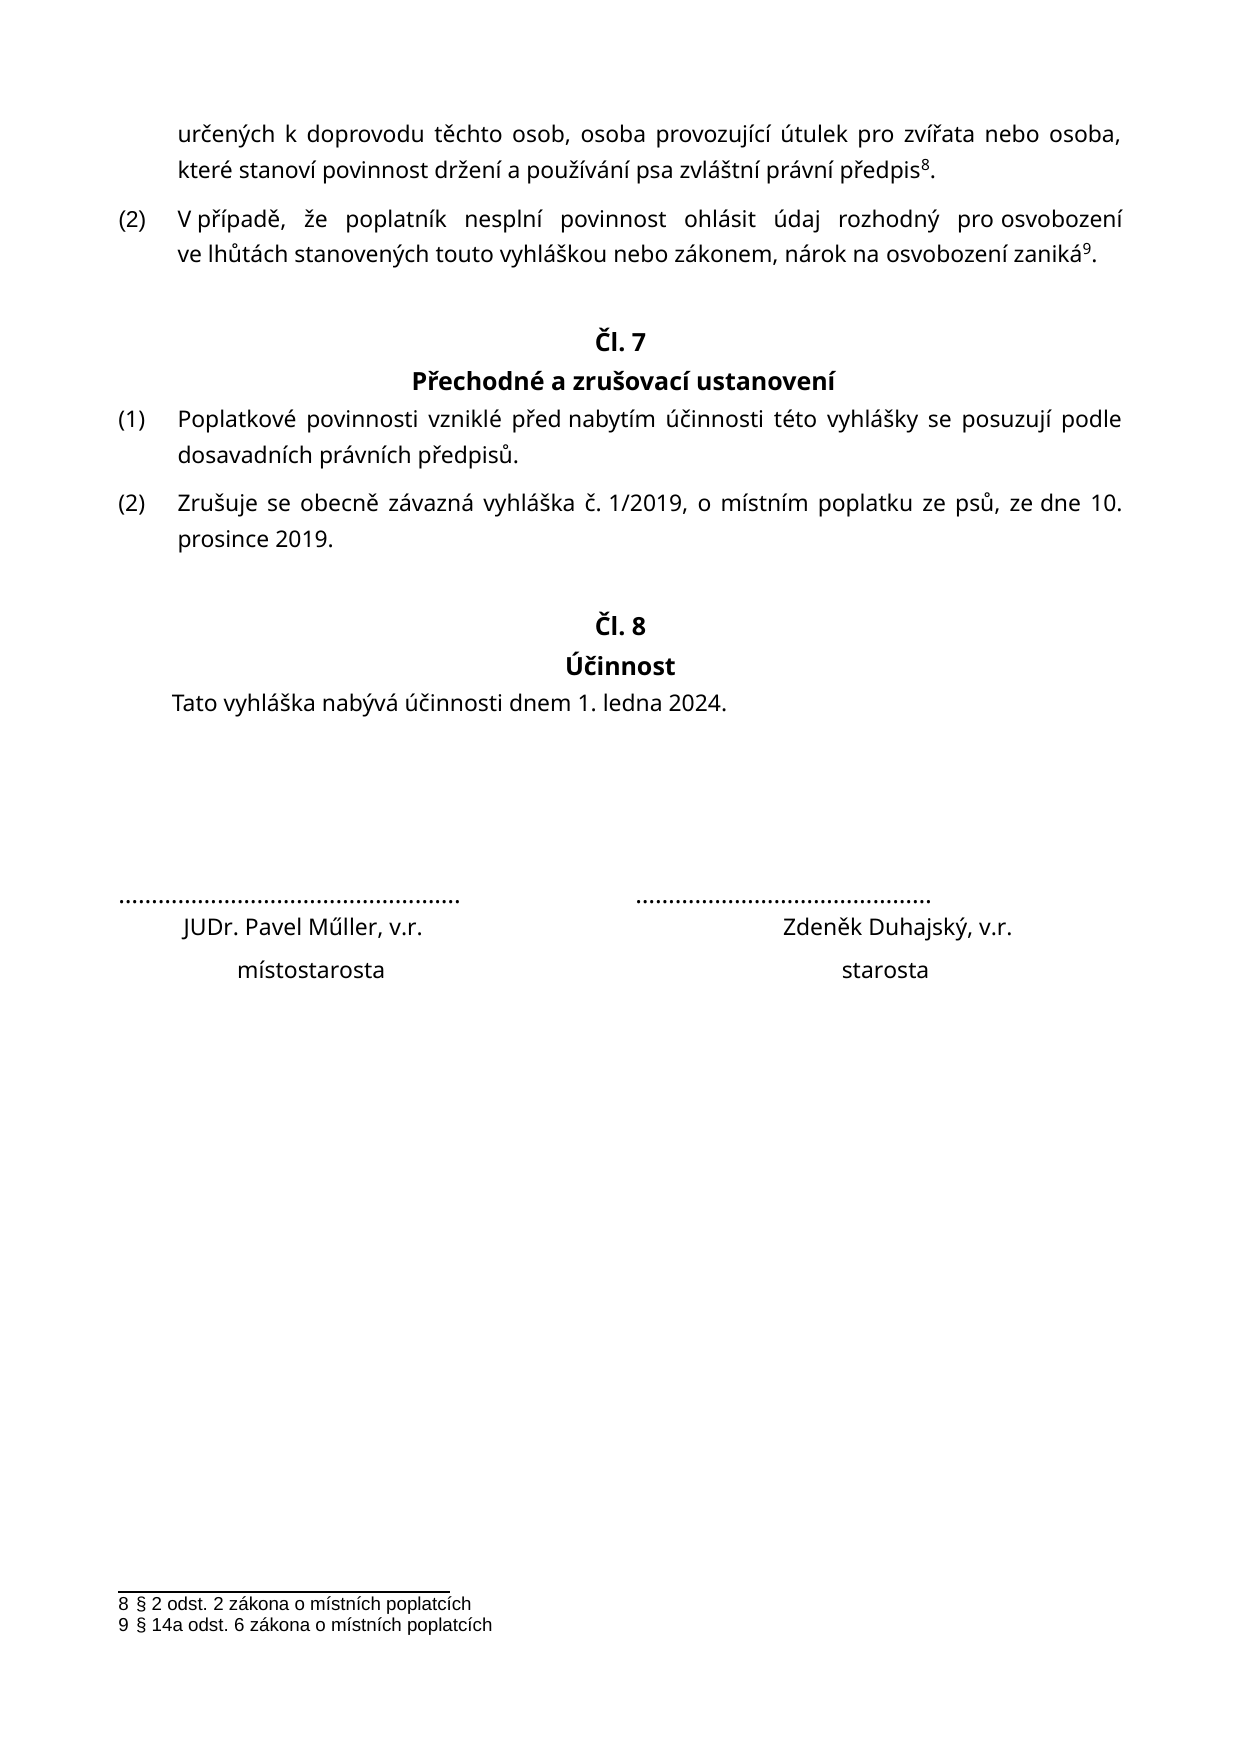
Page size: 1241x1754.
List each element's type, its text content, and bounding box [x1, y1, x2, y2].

list Zrušuje se obecně závazná vyhláška č. 1/2019, o místním poplatku ze psů, ze dne 10. prosince 2019. [118, 487, 1122, 554]
list § 14a odst. 6 zákona o místních poplatcích [118, 1614, 1122, 1635]
subtitle Čl. 8 Účinnost [118, 609, 1122, 682]
text místostarosta starosta [118, 954, 1122, 985]
list určených k doprovodu těchto osob, osoba provozující útulek pro zvířata nebo osoba, které stanoví povinnost držení a používání psa zvláštní právní předpis. [118, 118, 1122, 185]
text JUDr. Pavel Műller, v.r. Zdeněk Duhajský, v.r. [118, 910, 1122, 942]
list V případě, že poplatník nesplní povinnost ohlásit údaj rozhodný pro osvobození ve lhůtách stanovených touto vyhláškou nebo zákonem, nárok na osvobození zaniká. [118, 202, 1122, 270]
text Tato vyhláška nabývá účinnosti dnem 1. ledna 2024. [118, 687, 1122, 718]
list § 2 odst. 2 zákona o místních poplatcích [118, 1592, 1122, 1614]
subtitle Čl. 7 Přechodné a zrušovací ustanovení [118, 324, 1122, 398]
list Poplatkové povinnosti vzniklé před nabytím účinnosti této vyhlášky se posuzují podle dosavadních právních předpisů. [118, 403, 1122, 470]
text ……………………………………………. ……………………………………… [118, 876, 1122, 910]
